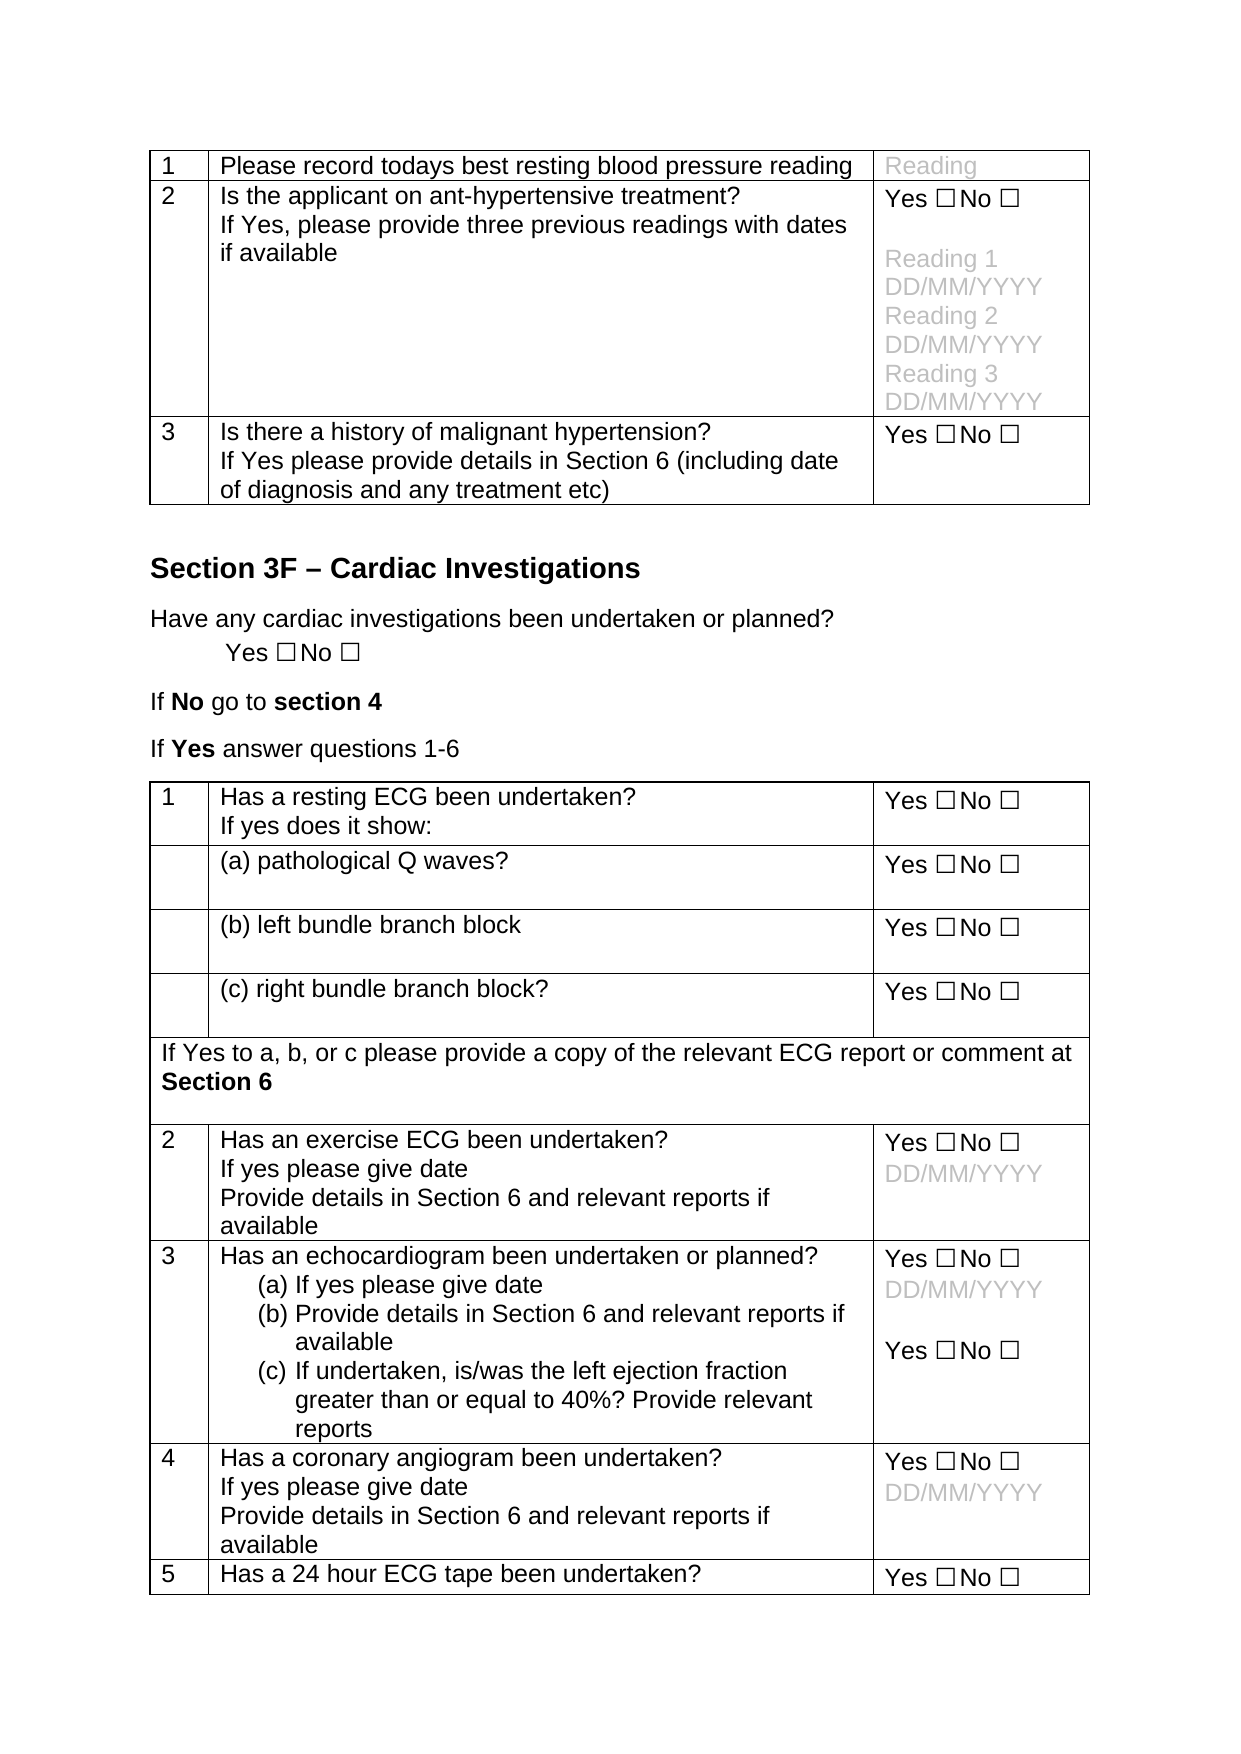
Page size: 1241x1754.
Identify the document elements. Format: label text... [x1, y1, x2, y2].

table_header Reading [874, 151, 1089, 180]
table_cell (b) left bundle branch block [209, 910, 873, 973]
table_cell 2 [151, 1125, 208, 1240]
table_cell Yes ☐ No ☐ DD/MM/YYYY [874, 1125, 1089, 1240]
table_cell Yes ☐ No ☐ [874, 974, 1089, 1037]
table_cell Is the applicant on ant-hypertensive treatment? If Yes, please provide three previous readings with dates if available [209, 181, 873, 416]
table_cell Has a coronary angiogram been undertaken? If yes please give date Provide details in Section 6 and relevant reports if available [209, 1444, 873, 1558]
table_header Has a resting ECG been undertaken? If yes does it show: [209, 783, 873, 845]
table_header Please record todays best resting blood pressure reading [209, 151, 873, 180]
table_header Yes ☐ No ☐ [874, 783, 1089, 845]
table_cell Yes ☐ No ☐ [874, 910, 1089, 973]
table_cell If Yes to a, b, or c please provide a copy of the relevant ECG report or comment at Section 6 [151, 1038, 1089, 1124]
table_cell Yes ☐ No ☐ [874, 846, 1089, 909]
table_cell Yes ☐ No ☐ [874, 1560, 1089, 1593]
text Section 3F – Cardiac Investigations [150, 552, 1090, 585]
table_cell Yes ☐ No ☐ Reading 1 DD/MM/YYYY Reading 2 DD/MM/YYYY Reading 3 DD/MM/YYYY [874, 181, 1089, 416]
table_cell Has a 24 hour ECG tape been undertaken? [209, 1560, 873, 1593]
table_cell [151, 846, 208, 909]
table_cell 3 [151, 1241, 208, 1442]
table_cell Has an echocardiogram been undertaken or planned? If yes please give date Provide details in Section 6 and relevant reports if available If undertaken, is/was the left ejection fraction greater than or equal to 40%? Provide relevant reports [209, 1241, 873, 1442]
table_cell (c) right bundle branch block? [209, 974, 873, 1037]
table_header 1 [151, 783, 208, 845]
table_cell [151, 974, 208, 1037]
table_header 1 [151, 151, 208, 180]
table_cell [151, 910, 208, 973]
table_cell Yes ☐ No ☐ [874, 417, 1089, 503]
table_cell 3 [151, 417, 208, 503]
text If No go to section 4 [150, 687, 1090, 716]
table_cell (a) pathological Q waves? [209, 846, 873, 909]
text If Yes answer questions 1-6 [150, 734, 1090, 763]
table_cell 4 [151, 1444, 208, 1558]
table_cell 2 [151, 181, 208, 416]
text Have any cardiac investigations been undertaken or planned? Yes ☐ No ☐ [150, 604, 1090, 668]
table_cell Yes ☐ No ☐ DD/MM/YYYY Yes ☐ No ☐ [874, 1241, 1089, 1442]
table_cell Is there a history of malignant hypertension? If Yes please provide details in Section 6 (including date of diagnosis and any treatment etc) [209, 417, 873, 503]
table_cell 5 [151, 1560, 208, 1593]
table_cell Yes ☐ No ☐ DD/MM/YYYY [874, 1444, 1089, 1558]
table_cell Has an exercise ECG been undertaken? If yes please give date Provide details in Section 6 and relevant reports if available [209, 1125, 873, 1240]
